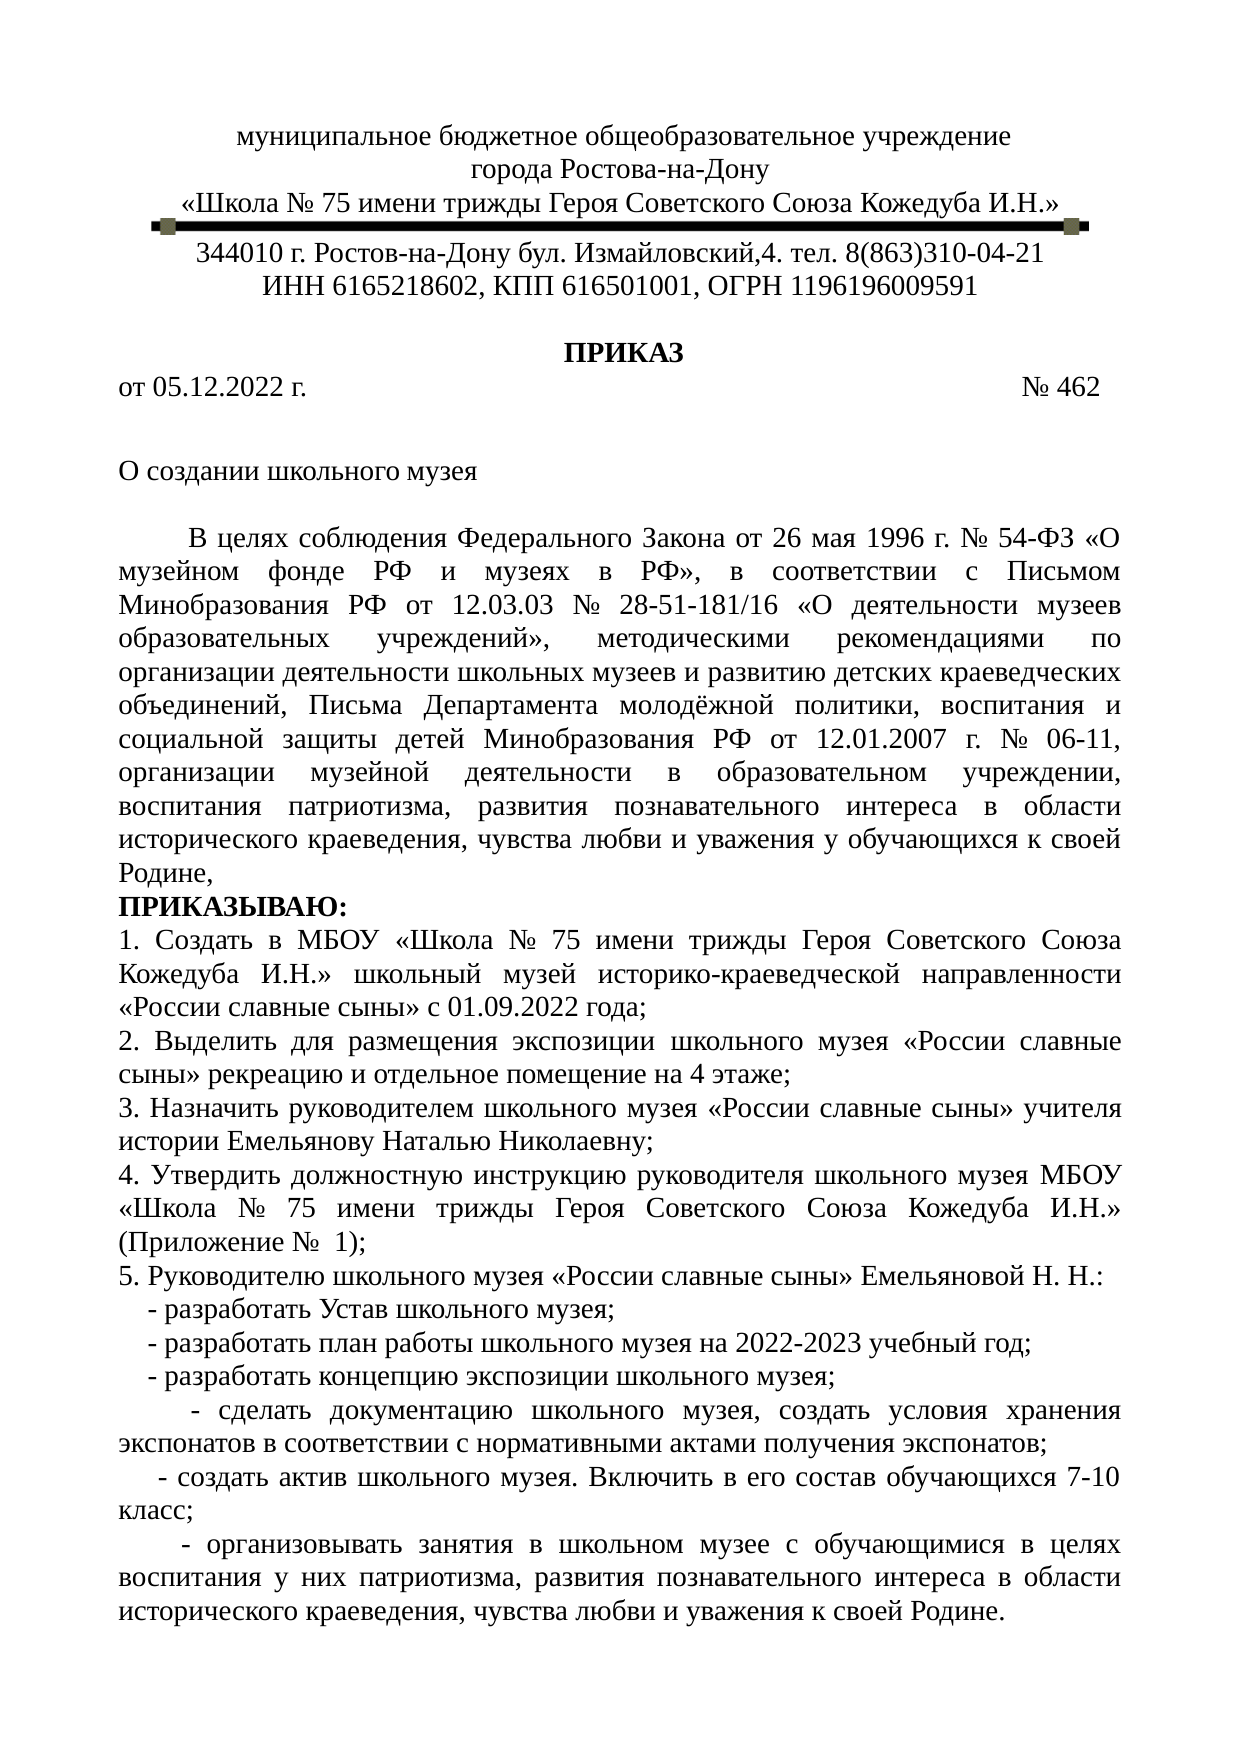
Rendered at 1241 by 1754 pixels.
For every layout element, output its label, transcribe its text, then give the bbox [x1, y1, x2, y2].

text 3. Назначить руководителем школьного музея «России славные сыны» учителя истории Емельянову Наталью Николаевну; [118, 1090, 1122, 1157]
text от 05.12.2022 г. № 462 [118, 369, 1122, 402]
text 344010 г. Ростов-на-Дону бул. Измайловский,4. тел. 8(863)310-04-21 [118, 235, 1122, 268]
text 2. Выделить для размещения экспозиции школьного музея «России славные сыны» рекреацию и отдельное помещение на 4 этаже; [118, 1023, 1122, 1090]
text муниципальное бюджетное общеобразовательное учреждение [118, 118, 1122, 152]
text 4. Утвердить должностную инструкцию руководителя школьного музея МБОУ «Школа № 75 имени трижды Героя Советского Союза Кожедуба И.Н.» (Приложение № 1); [118, 1157, 1122, 1258]
text ПРИКАЗ [118, 335, 1122, 369]
text - организовывать занятия в школьном музее с обучающимися в целях воспитания у них патриотизма, развития познавательного интереса в области исторического краеведения, чувства любви и уважения к своей Родине. [118, 1526, 1122, 1627]
text ПРИКАЗЫВАЮ: [118, 889, 1122, 922]
text В целях соблюдения Федерального Закона от 26 мая 1996 г. № 54-ФЗ «О музейном фонде РФ и музеях в РФ», в соответствии с Письмом Минобразования РФ от 12.03.03 № 28-51-181/16 «О деятельности музеев образовательных учреждений», методическими рекомендациями по организации деятельности школьных музеев и развитию детских краеведческих объединений, Письма Департамента молодёжной политики, воспитания и социальной защиты детей Минобразования РФ от 12.01.2007 г. № 06-11, организации музейной деятельности в образовательном учреждении, воспитания патриотизма, развития познавательного интереса в области исторического краеведения, чувства любви и уважения у обучающихся к своей Родине, [118, 486, 1122, 889]
text 1. Создать в МБОУ «Школа № 75 имени трижды Героя Советского Союза Кожедуба И.Н.» школьный музей историко-краеведческой направленности «России славные сыны» с 01.09.2022 года; [118, 922, 1122, 1023]
text О создании школьного музея [118, 453, 1122, 486]
text - разработать план работы школьного музея на 2022-2023 учебный год; [118, 1325, 1122, 1358]
text - разработать концепцию экспозиции школьного музея; [118, 1358, 1122, 1392]
text «Школа № 75 имени трижды Героя Советского Союза Кожедуба И.Н.» [118, 185, 1122, 219]
text города Ростова-на-Дону [118, 152, 1122, 185]
text 5. Руководителю школьного музея «России славные сыны» Емельяновой Н. Н.: [118, 1258, 1122, 1291]
text - создать актив школьного музея. Включить в его состав обучающихся 7-10 класс; [118, 1459, 1122, 1526]
text - разработать Устав школьного музея; [118, 1291, 1122, 1325]
text - сделать документацию школьного музея, создать условия хранения экспонатов в соответствии с нормативными актами получения экспонатов; [118, 1392, 1122, 1459]
text ИНН 6165218602, КПП 616501001, ОГРН 1196196009591 [118, 268, 1122, 302]
